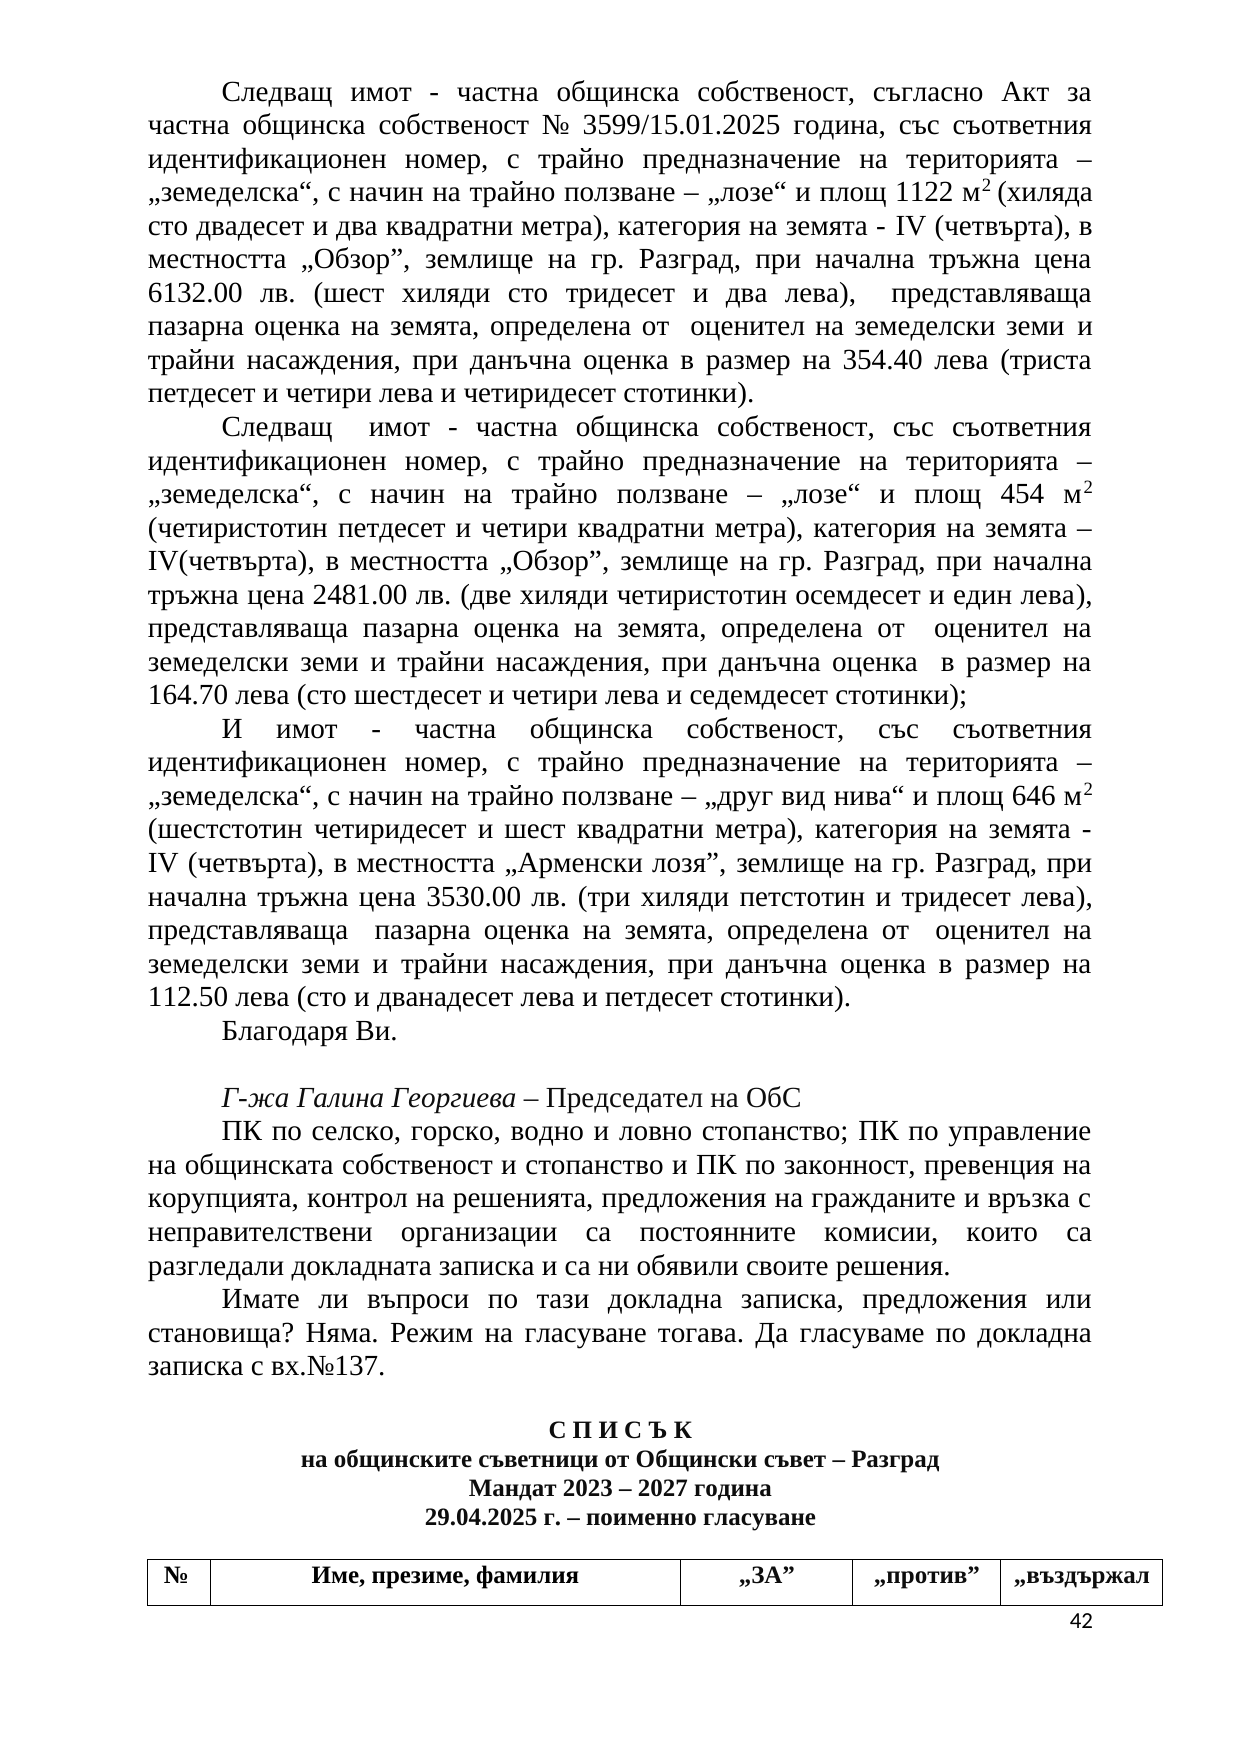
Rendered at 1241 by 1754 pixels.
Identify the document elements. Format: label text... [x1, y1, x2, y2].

table_header „ЗА” [681, 1560, 852, 1605]
text Г-жа Галина Георгиева – Председател на ОбС [148, 1080, 1093, 1113]
text С П И С Ъ К [148, 1415, 1093, 1444]
table_header Име, презиме, фамилия [211, 1560, 680, 1605]
table_header „въздържал [1001, 1560, 1162, 1605]
text на общинските съветници от Общински съвет – Разград [148, 1444, 1093, 1473]
subtitle Мандат 2023 – 2027 година [148, 1473, 1093, 1502]
text Имате ли въпроси по тази докладна записка, предложения или становища? Няма. Режим на гласуване тогава. Да гласуваме по докладна записка с вх.№137. [148, 1281, 1093, 1382]
text Следващ имот - частна общинска собственост, със съответния идентификационен номер, с трайно предназначение на територията – „земеделска“, с начин на трайно ползване – „лозе“ и площ 454 м2 (четиристотин петдесет и четири квадратни метра), категория на земята – IV(четвърта), в местността „Обзор”, землище на гр. Разград, при начална тръжна цена 2481.00 лв. (две хиляди четиристотин осемдесет и един лева), представляваща пазарна оценка на земята, определена от оценител на земеделски земи и трайни насаждения, при данъчна оценка в размер на 164.70 лева (сто шестдесет и четири лева и седемдесет стотинки); [148, 409, 1093, 711]
table_header „против” [853, 1560, 1000, 1605]
text Благодаря Ви. [148, 1013, 1093, 1046]
table_header № [148, 1560, 210, 1605]
text Следващ имот - частна общинска собственост, съгласно Акт за частна общинска собственост № 3599/15.01.2025 година, със съответния идентификационен номер, с трайно предназначение на територията – „земеделска“, с начин на трайно ползване – „лозе“ и площ 1122 м2 (хиляда сто двадесет и два квадратни метра), категория на земята - IV (четвърта), в местността „Обзор”, землище на гр. Разград, при начална тръжна цена 6132.00 лв. (шест хиляди сто тридесет и два лева), представляваща пазарна оценка на земята, определена от оценител на земеделски земи и трайни насаждения, при данъчна оценка в размер на 354.40 лева (триста петдесет и четири лева и четиридесет стотинки). [148, 74, 1093, 409]
text И имот - частна общинска собственост, със съответния идентификационен номер, с трайно предназначение на територията – „земеделска“, с начин на трайно ползване – „друг вид нива“ и площ 646 м2 (шестстотин четиридесет и шест квадратни метра), категория на земята - IV (четвърта), в местността „Арменски лозя”, землище на гр. Разград, при начална тръжна цена 3530.00 лв. (три хиляди петстотин и тридесет лева), представляваща пазарна оценка на земята, определена от оценител на земеделски земи и трайни насаждения, при данъчна оценка в размер на 112.50 лева (сто и дванадесет лева и петдесет стотинки). [148, 711, 1093, 1013]
text 29.04.2025 г. – поименно гласуване [148, 1502, 1093, 1530]
text ПК по селско, горско, водно и ловно стопанство; ПК по управление на общинската собственост и стопанство и ПК по законност, превенция на корупцията, контрол на решенията, предложения на гражданите и връзка с неправителствени организации са постоянните комисии, които са разгледали докладната записка и са ни обявили своите решения. [148, 1113, 1093, 1281]
